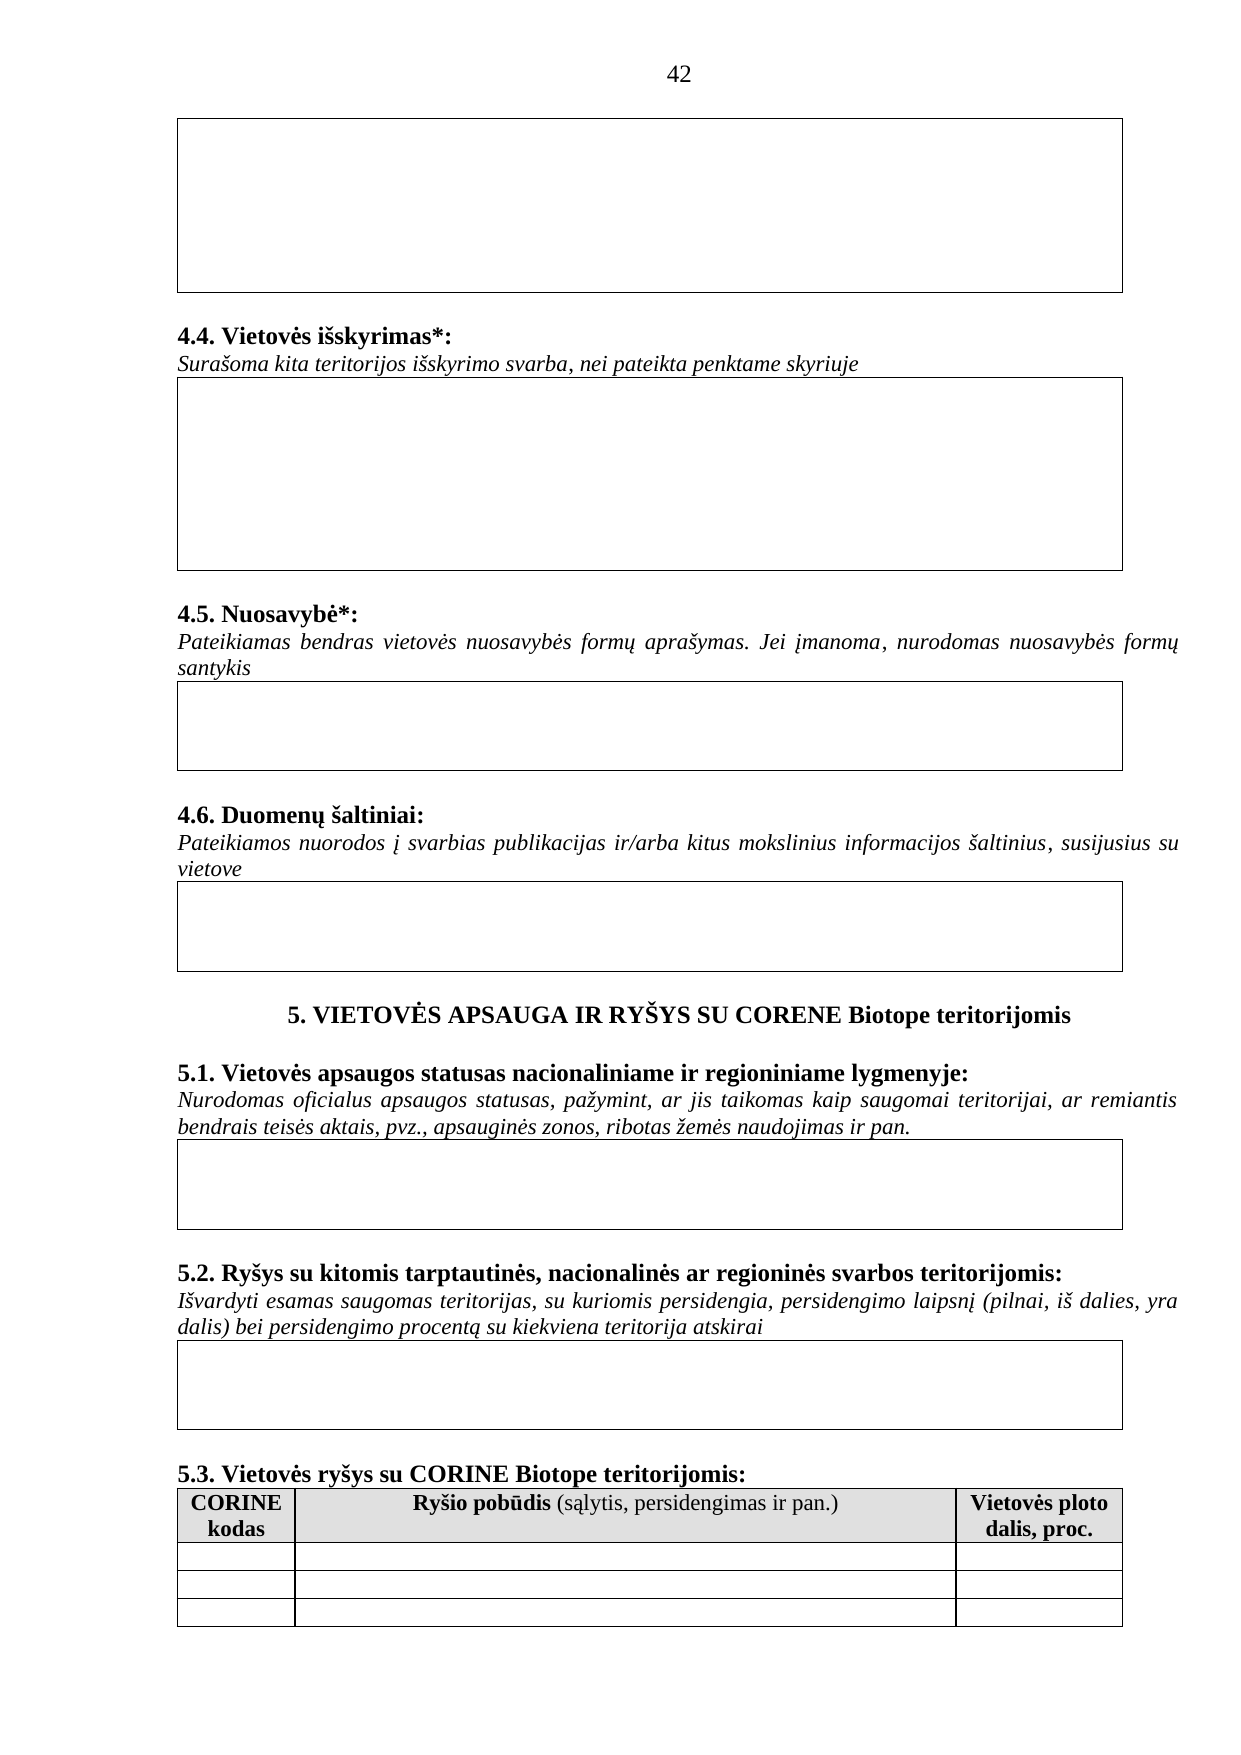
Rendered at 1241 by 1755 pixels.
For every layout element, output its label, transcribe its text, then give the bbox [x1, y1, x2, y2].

text Išvardyti esamas saugomas teritorijas, su kuriomis persidengia, persidengimo laipsnį (pilnai, iš dalies, yra dalis) bei persidengimo procentą su kiekviena teritorija atskirai [177, 1287, 1181, 1340]
table_cell [296, 1599, 955, 1626]
table_header [178, 1140, 1122, 1228]
text 5.1. Vietovės apsaugos statusas nacionaliniame ir regioniniame lygmenyje: [177, 1058, 1181, 1087]
text 5.2. Ryšys su kitomis tarptautinės, nacionalinės ar regioninės svarbos teritorijomis: [177, 1258, 1181, 1287]
table_cell [178, 1543, 294, 1570]
table_header [178, 1341, 1122, 1429]
table_header [178, 119, 1122, 292]
table_header CORINE kodas [178, 1489, 294, 1542]
text 4.5. Nuosavybė*: [177, 599, 1181, 628]
text Pateikiamas bendras vietovės nuosavybės formų aprašymas. Jei įmanoma, nurodomas nuosavybės formų santykis [177, 628, 1181, 681]
text 4.4. Vietovės išskyrimas*: [177, 321, 1181, 350]
text Nurodomas oficialus apsaugos statusas, pažymint, ar jis taikomas kaip saugomai teritorijai, ar remiantis bendrais teisės aktais, pvz., apsauginės zonos, ribotas žemės naudojimas ir pan. [177, 1087, 1181, 1139]
table_cell [957, 1571, 1122, 1598]
text 4.6. Duomenų šaltiniai: [177, 800, 1181, 828]
table_cell [957, 1599, 1122, 1626]
text Surašoma kita teritorijos išskyrimo svarba, nei pateikta penktame skyriuje [177, 350, 1181, 377]
table_header [178, 682, 1122, 770]
table_cell [296, 1571, 955, 1598]
text 5.3. Vietovės ryšys su CORINE Biotope teritorijomis: [177, 1459, 1181, 1488]
table_cell [296, 1543, 955, 1570]
table_header Vietovės ploto dalis, proc. [957, 1489, 1122, 1542]
text 5. VIETOVĖS APSAUGA IR RYŠYS SU CORENE Biotope teritorijomis [177, 1000, 1181, 1029]
table_header [178, 378, 1122, 569]
table_cell [178, 1571, 294, 1598]
table_header [178, 882, 1122, 971]
text Pateikiamos nuorodos į svarbias publikacijas ir/arba kitus mokslinius informacijos šaltinius, susijusius su vietove [177, 828, 1181, 881]
table_cell [178, 1599, 294, 1626]
table_header Ryšio pobūdis (sąlytis, persidengimas ir pan.) [296, 1489, 955, 1542]
table_cell [957, 1543, 1122, 1570]
